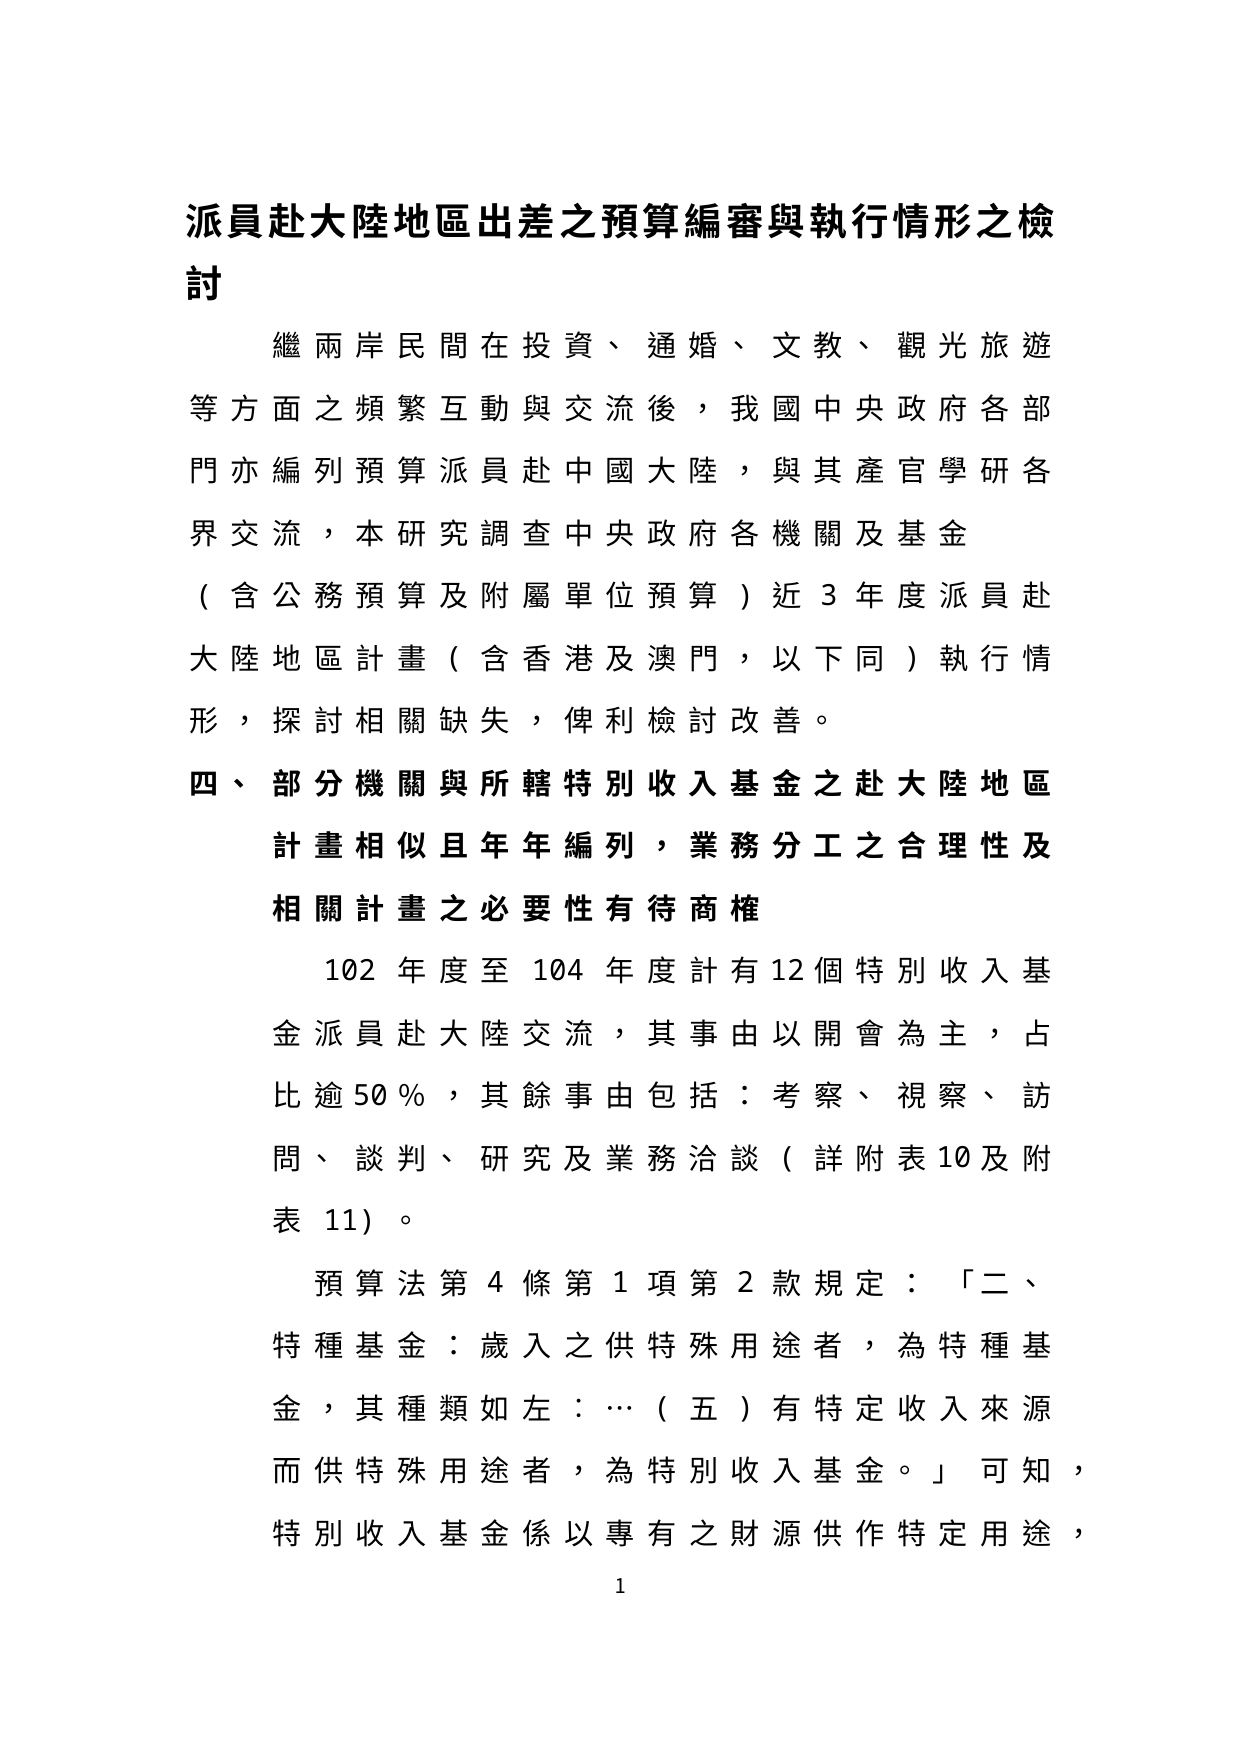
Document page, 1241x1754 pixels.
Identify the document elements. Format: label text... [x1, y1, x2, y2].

text 102年度至104年度計有12個特別收入基金派員赴大陸交流，其事由以開會為主，占比逾50％，其餘事由包括：考察、視察、訪問、談判、研究及業務洽談(詳附表10及附表11)。 [242, 927, 1058, 1240]
text 派員赴大陸地區出差之預算編審與執行情形之檢討 [183, 177, 1058, 302]
text 繼兩岸民間在投資、通婚、文教、觀光旅遊等方面之頻繁互動與交流後，我國中央政府各部門亦編列預算派員赴中國大陸，與其產官學研各界交流，本研究調查中央政府各機關及基金 (含公務預算及附屬單位預算)近3年度派員赴大陸地區計畫(含香港及澳門，以下同)執行情形，探討相關缺失，俾利檢討改善。 [183, 302, 1058, 740]
text 四、部分機關與所轄特別收入基金之赴大陸地區計畫相似且年年編列，業務分工之合理性及相關計畫之必要性有待商榷 [183, 740, 1058, 927]
text 預算法第4條第1項第2款規定：「二、特種基金：歲入之供特殊用途者，為特種基金，其種類如左︰…(五)有特定收入來源而供特殊用途者，為特別收入基金。」可知，特別收入基金係以專有之財源供作特定用途，實際運作上，特別收入基金之業務多由主管機關人員兼辦，故公務機關與所轄特別收入基金之業務應有合理之劃分，不宜重疊辦理相同之業務，兩岸間之參訪、研討及出席會議等交流事項，涉政策面之業務，理應由主管機關編列公務預算辦理。 [242, 1240, 1058, 1552]
